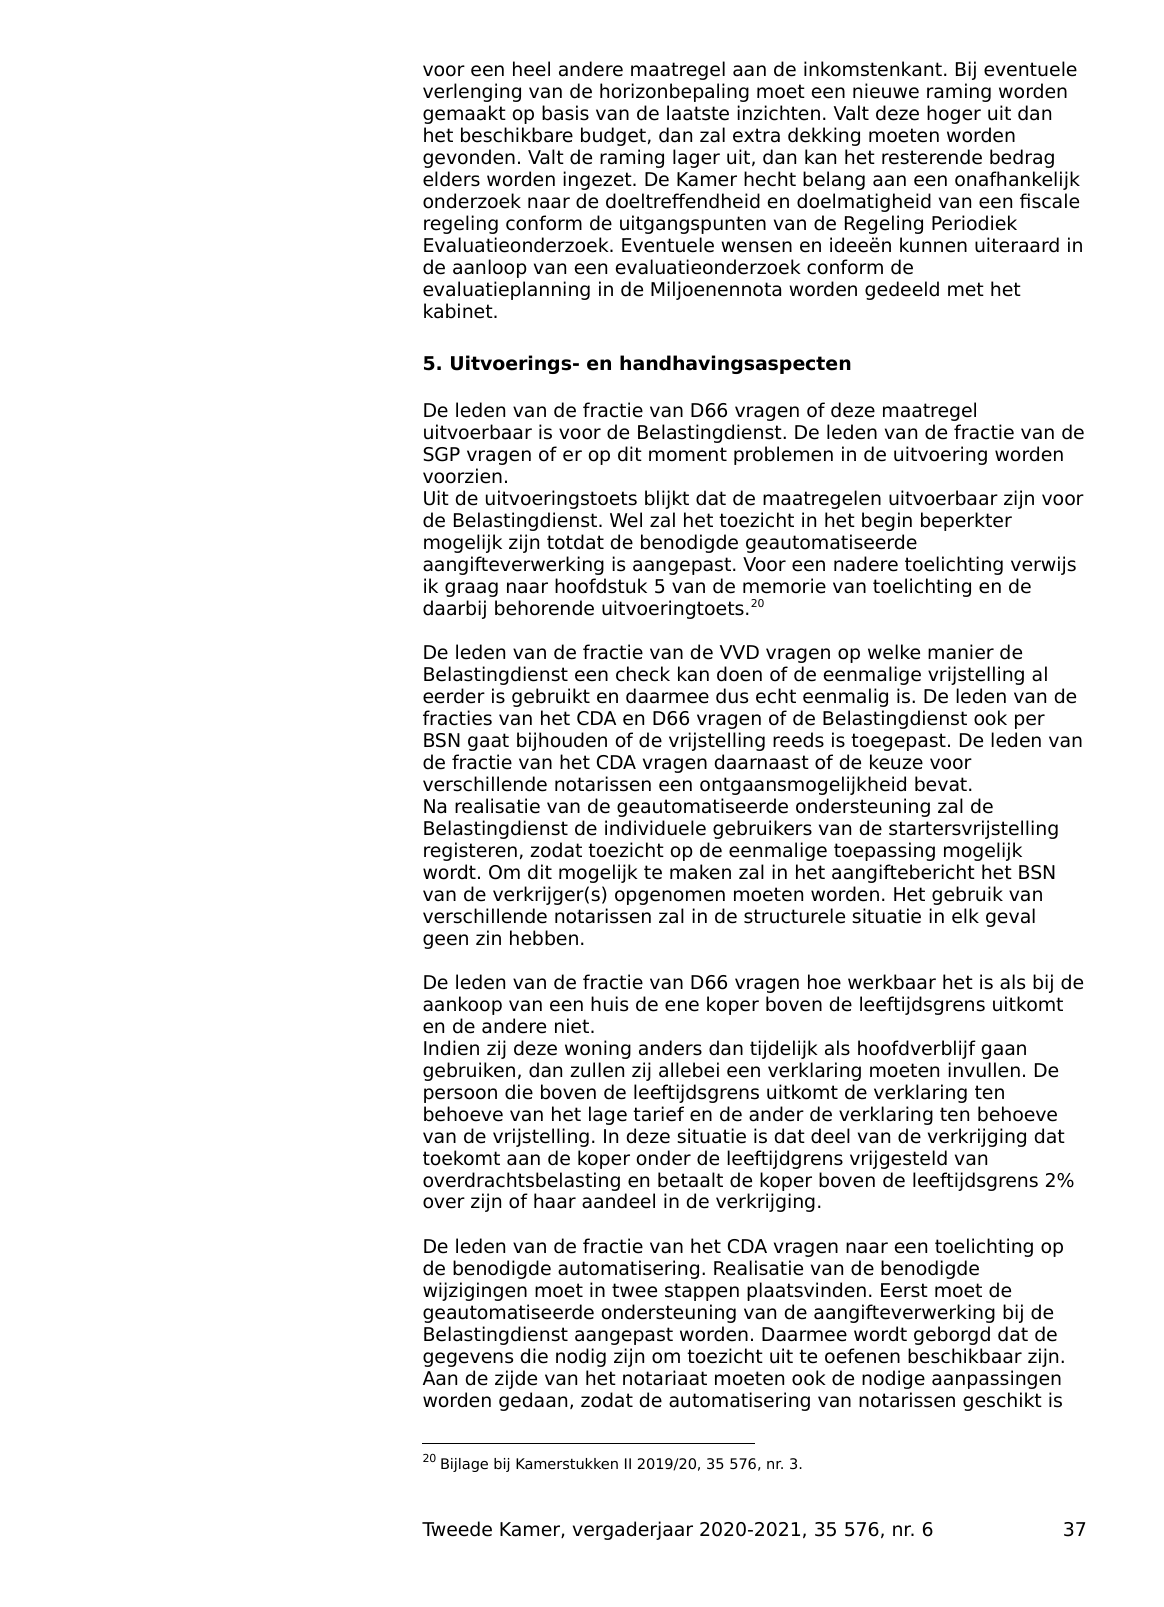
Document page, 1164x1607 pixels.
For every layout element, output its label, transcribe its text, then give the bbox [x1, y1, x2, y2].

text Uit de uitvoeringstoets blijkt dat de maatregelen uitvoerbaar zijn voor de Belastingdienst. Wel zal het toezicht in het begin beperkter mogelijk zijn totdat de benodigde geautomatiseerde aangifteverwerking is aangepast. Voor een nadere toelichting verwijs ik graag naar hoofdstuk 5 van de memorie van toelichting en de daarbij behorende uitvoeringtoets. [422, 488, 1087, 619]
text De leden van de fractie van het CDA vragen naar een toelichting op de benodigde automatisering. Realisatie van de benodigde wijzigingen moet in twee stappen plaatsvinden. Eerst moet de geautomatiseerde ondersteuning van de aangifteverwerking bij de Belastingdienst aangepast worden. Daarmee wordt geborgd dat de gegevens die nodig zijn om toezicht uit te oefenen beschikbaar zijn. Aan de zijde van het notariaat moeten ook de nodige aanpassingen worden gedaan, zodat de automatisering van notarissen geschikt is [422, 1236, 1087, 1411]
text voor een heel andere maatregel aan de inkomstenkant. Bij eventuele verlenging van de horizonbepaling moet een nieuwe raming worden gemaakt op basis van de laatste inzichten. Valt deze hoger uit dan het beschikbare budget, dan zal extra dekking moeten worden gevonden. Valt de raming lager uit, dan kan het resterende bedrag elders worden ingezet. De Kamer hecht belang aan een onafhankelijk onderzoek naar de doeltreffendheid en doelmatigheid van een fiscale regeling conform de uitgangspunten van de Regeling Periodiek Evaluatieonderzoek. Eventuele wensen en ideeën kunnen uiteraard in de aanloop van een evaluatieonderzoek conform de evaluatieplanning in de Miljoenennota worden gedeeld met het kabinet. [422, 59, 1087, 323]
text Na realisatie van de geautomatiseerde ondersteuning zal de Belastingdienst de individuele gebruikers van de startersvrijstelling registeren, zodat toezicht op de eenmalige toepassing mogelijk wordt. Om dit mogelijk te maken zal in het aangiftebericht het BSN van de verkrijger(s) opgenomen moeten worden. Het gebruik van verschillende notarissen zal in de structurele situatie in elk geval geen zin hebben. [422, 796, 1087, 949]
text De leden van de fractie van D66 vragen hoe werkbaar het is als bij de aankoop van een huis de ene koper boven de leeftijdsgrens uitkomt en de andere niet. [422, 972, 1087, 1038]
text Bijlage bij Kamerstukken II 2019/20, 35 576, nr. 3. [422, 1452, 1087, 1474]
text Indien zij deze woning anders dan tijdelijk als hoofdverblijf gaan gebruiken, dan zullen zij allebei een verklaring moeten invullen. De persoon die boven de leeftijdsgrens uitkomt de verklaring ten behoeve van het lage tarief en de ander de verklaring ten behoeve van de vrijstelling. In deze situatie is dat deel van de verkrijging dat toekomt aan de koper onder de leeftijdgrens vrijgesteld van overdrachtsbelasting en betaalt de koper boven de leeftijdsgrens 2% over zijn of haar aandeel in de verkrijging. [422, 1038, 1087, 1213]
subtitle 5. Uitvoerings- en handhavingsaspecten [422, 353, 1087, 375]
text De leden van de fractie van de VVD vragen op welke manier de Belastingdienst een check kan doen of de eenmalige vrijstelling al eerder is gebruikt en daarmee dus echt eenmalig is. De leden van de fracties van het CDA en D66 vragen of de Belastingdienst ook per BSN gaat bijhouden of de vrijstelling reeds is toegepast. De leden van de fractie van het CDA vragen daarnaast of de keuze voor verschillende notarissen een ontgaansmogelijkheid bevat. [422, 642, 1087, 796]
text De leden van de fractie van D66 vragen of deze maatregel uitvoerbaar is voor de Belastingdienst. De leden van de fractie van de SGP vragen of er op dit moment problemen in de uitvoering worden voorzien. [422, 400, 1087, 488]
